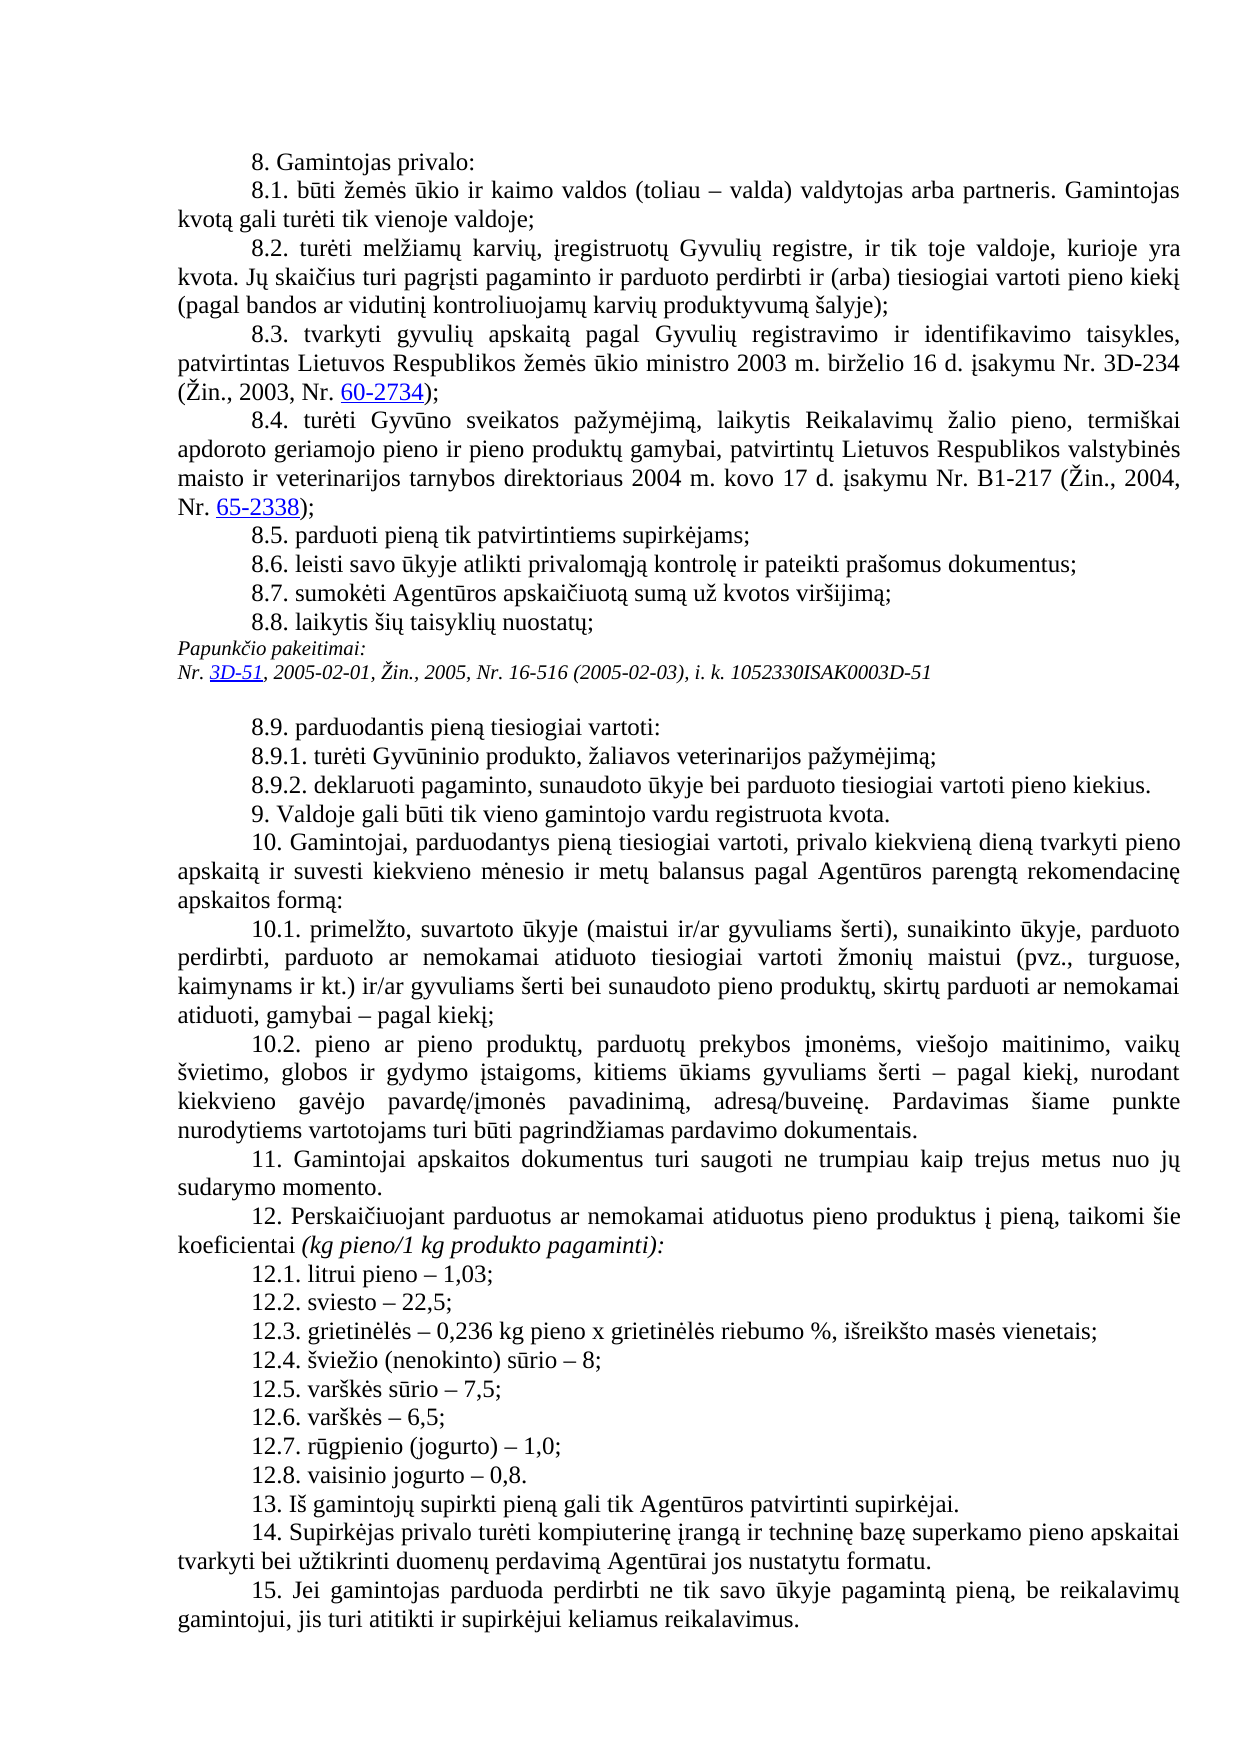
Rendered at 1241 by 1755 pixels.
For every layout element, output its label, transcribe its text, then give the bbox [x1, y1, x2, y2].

text 13. Iš gamintojų supirkti pieną gali tik Agentūros patvirtinti supirkėjai. [177, 1489, 1181, 1517]
text 8.9. parduodantis pieną tiesiogiai vartoti: [177, 712, 1181, 741]
text 11. Gamintojai apskaitos dokumentus turi saugoti ne trumpiau kaip trejus metus nuo jų sudarymo momento. [177, 1144, 1181, 1201]
text 9. Valdoje gali būti tik vieno gamintojo vardu registruota kvota. [177, 799, 1181, 827]
text 8.3. tvarkyti gyvulių apskaitą pagal Gyvulių registravimo ir identifikavimo taisykles, patvirtintas Lietuvos Respublikos žemės ūkio ministro 2003 m. birželio 16 d. įsakymu Nr. 3D-234 (Žin., 2003, Nr. 60-2734); [177, 319, 1181, 406]
text 12.3. grietinėlės – 0,236 kg pieno x grietinėlės riebumo %, išreikšto masės vienetais; [177, 1316, 1181, 1345]
text 8.6. leisti savo ūkyje atlikti privalomąją kontrolę ir pateikti prašomus dokumentus; [177, 549, 1181, 578]
text 8.9.2. deklaruoti pagaminto, sunaudoto ūkyje bei parduoto tiesiogiai vartoti pieno kiekius. [177, 770, 1181, 799]
text 8. Gamintojas privalo: [177, 147, 1181, 176]
text 8.4. turėti Gyvūno sveikatos pažymėjimą, laikytis Reikalavimų žalio pieno, termiškai apdoroto geriamojo pieno ir pieno produktų gamybai, patvirtintų Lietuvos Respublikos valstybinės maisto ir veterinarijos tarnybos direktoriaus 2004 m. kovo 17 d. įsakymu Nr. B1-217 (Žin., 2004, Nr. 65-2338); [177, 406, 1181, 521]
text 10.2. pieno ar pieno produktų, parduotų prekybos įmonėms, viešojo maitinimo, vaikų švietimo, globos ir gydymo įstaigoms, kitiems ūkiams gyvuliams šerti – pagal kiekį, nurodant kiekvieno gavėjo pavardę/įmonės pavadinimą, adresą/buveinę. Pardavimas šiame punkte nurodytiems vartotojams turi būti pagrindžiamas pardavimo dokumentais. [177, 1029, 1181, 1144]
text 12.7. rūgpienio (jogurto) – 1,0; [177, 1431, 1181, 1460]
text 8.9.1. turėti Gyvūninio produkto, žaliavos veterinarijos pažymėjimą; [177, 741, 1181, 770]
text 10.1. primelžto, suvartoto ūkyje (maistui ir/ar gyvuliams šerti), sunaikinto ūkyje, parduoto perdirbti, parduoto ar nemokamai atiduoto tiesiogiai vartoti žmonių maistui (pvz., turguose, kaimynams ir kt.) ir/ar gyvuliams šerti bei sunaudoto pieno produktų, skirtų parduoti ar nemokamai atiduoti, gamybai – pagal kiekį; [177, 914, 1181, 1029]
text 8.7. sumokėti Agentūros apskaičiuotą sumą už kvotos viršijimą; [177, 578, 1181, 607]
text 8.2. turėti melžiamų karvių, įregistruotų Gyvulių registre, ir tik toje valdoje, kurioje yra kvota. Jų skaičius turi pagrįsti pagaminto ir parduoto perdirbti ir (arba) tiesiogiai vartoti pieno kiekį (pagal bandos ar vidutinį kontroliuojamų karvių produktyvumą šalyje); [177, 233, 1181, 319]
text 8.1. būti žemės ūkio ir kaimo valdos (toliau – valda) valdytojas arba partneris. Gamintojas kvotą gali turėti tik vienoje valdoje; [177, 176, 1181, 233]
text 12.5. varškės sūrio – 7,5; [177, 1374, 1181, 1402]
text 12.2. sviesto – 22,5; [177, 1287, 1181, 1316]
text 12.4. šviežio (nenokinto) sūrio – 8; [177, 1345, 1181, 1374]
text 14. Supirkėjas privalo turėti kompiuterinę įrangą ir techninę bazę superkamo pieno apskaitai tvarkyti bei užtikrinti duomenų perdavimą Agentūrai jos nustatytu formatu. [177, 1517, 1181, 1575]
text 12.8. vaisinio jogurto – 0,8. [177, 1460, 1181, 1489]
text Papunkčio pakeitimai: [177, 636, 1181, 660]
text 8.8. laikytis šių taisyklių nuostatų; [177, 607, 1181, 636]
text 12. Perskaičiuojant parduotus ar nemokamai atiduotus pieno produktus į pieną, taikomi šie koeficientai (kg pieno/1 kg produkto pagaminti): [177, 1201, 1181, 1259]
text 8.5. parduoti pieną tik patvirtintiems supirkėjams; [177, 521, 1181, 549]
text 12.1. litrui pieno – 1,03; [177, 1259, 1181, 1287]
text 15. Jei gamintojas parduoda perdirbti ne tik savo ūkyje pagamintą pieną, be reikalavimų gamintojui, jis turi atitikti ir supirkėjui keliamus reikalavimus. [177, 1575, 1181, 1632]
text 12.6. varškės – 6,5; [177, 1402, 1181, 1431]
text Nr. 3D-51, 2005-02-01, Žin., 2005, Nr. 16-516 (2005-02-03), i. k. 1052330ISAK0003D-51 [177, 660, 1181, 684]
text 10. Gamintojai, parduodantys pieną tiesiogiai vartoti, privalo kiekvieną dieną tvarkyti pieno apskaitą ir suvesti kiekvieno mėnesio ir metų balansus pagal Agentūros parengtą rekomendacinę apskaitos formą: [177, 827, 1181, 914]
